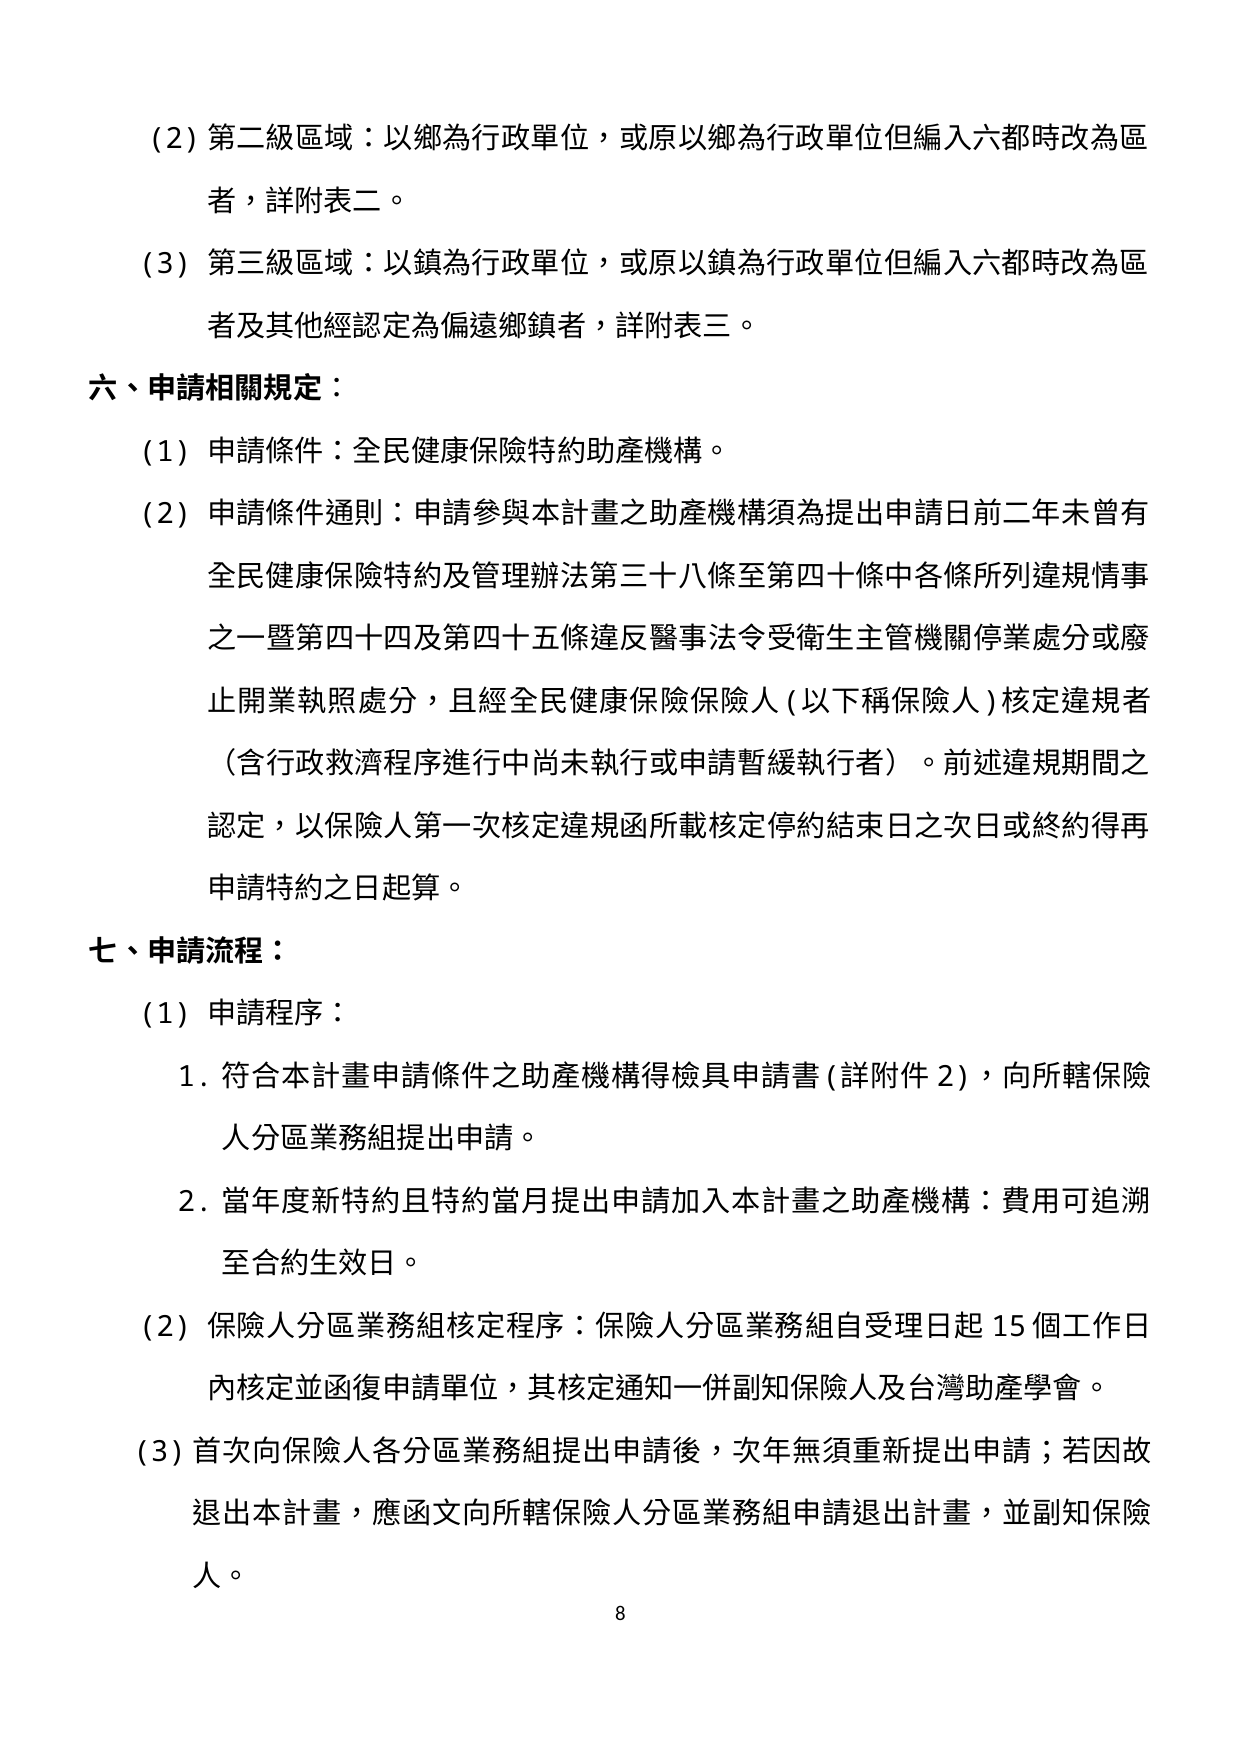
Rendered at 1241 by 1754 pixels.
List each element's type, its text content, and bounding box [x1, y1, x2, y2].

list 首次向保險人各分區業務組提出申請後，次年無須重新提出申請；若因故退出本計畫，應函文向所轄保險人分區業務組申請退出計畫，並副知保險人。 [133, 1407, 1152, 1594]
list 符合本計畫申請條件之助產機構得檢具申請書(詳附件2)，向所轄保險人分區業務組提出申請。 [177, 1032, 1152, 1157]
list 第二級區域：以鄉為行政單位，或原以鄉為行政單位但編入六都時改為區者，詳附表二。 [148, 94, 1152, 219]
list 保險人分區業務組核定程序：保險人分區業務組自受理日起15個工作日內核定並函復申請單位，其核定通知一併副知保險人及台灣助產學會。 [139, 1282, 1152, 1407]
list 當年度新特約且特約當月提出申請加入本計畫之助產機構：費用可追溯至合約生效日。 [177, 1157, 1152, 1282]
text 七、申請流程： [89, 907, 1152, 969]
list 申請程序： [139, 969, 1152, 1032]
list 第三級區域：以鎮為行政單位，或原以鎮為行政單位但編入六都時改為區者及其他經認定為偏遠鄉鎮者，詳附表三。 [139, 219, 1152, 344]
list 申請條件：全民健康保險特約助產機構。 [139, 407, 1152, 469]
text 六、申請相關規定： [89, 344, 1152, 407]
list 申請條件通則：申請參與本計畫之助產機構須為提出申請日前二年未曾有全民健康保險特約及管理辦法第三十八條至第四十條中各條所列違規情事之一暨第四十四及第四十五條違反醫事法令受衛生主管機關停業處分或廢止開業執照處分，且經全民健康保險保險人(以下稱保險人)核定違規者（含行政救濟程序進行中尚未執行或申請暫緩執行者）。前述違規期間之認定，以保險人第一次核定違規函所載核定停約結束日之次日或終約得再申請特約之日起算。 [139, 469, 1152, 907]
